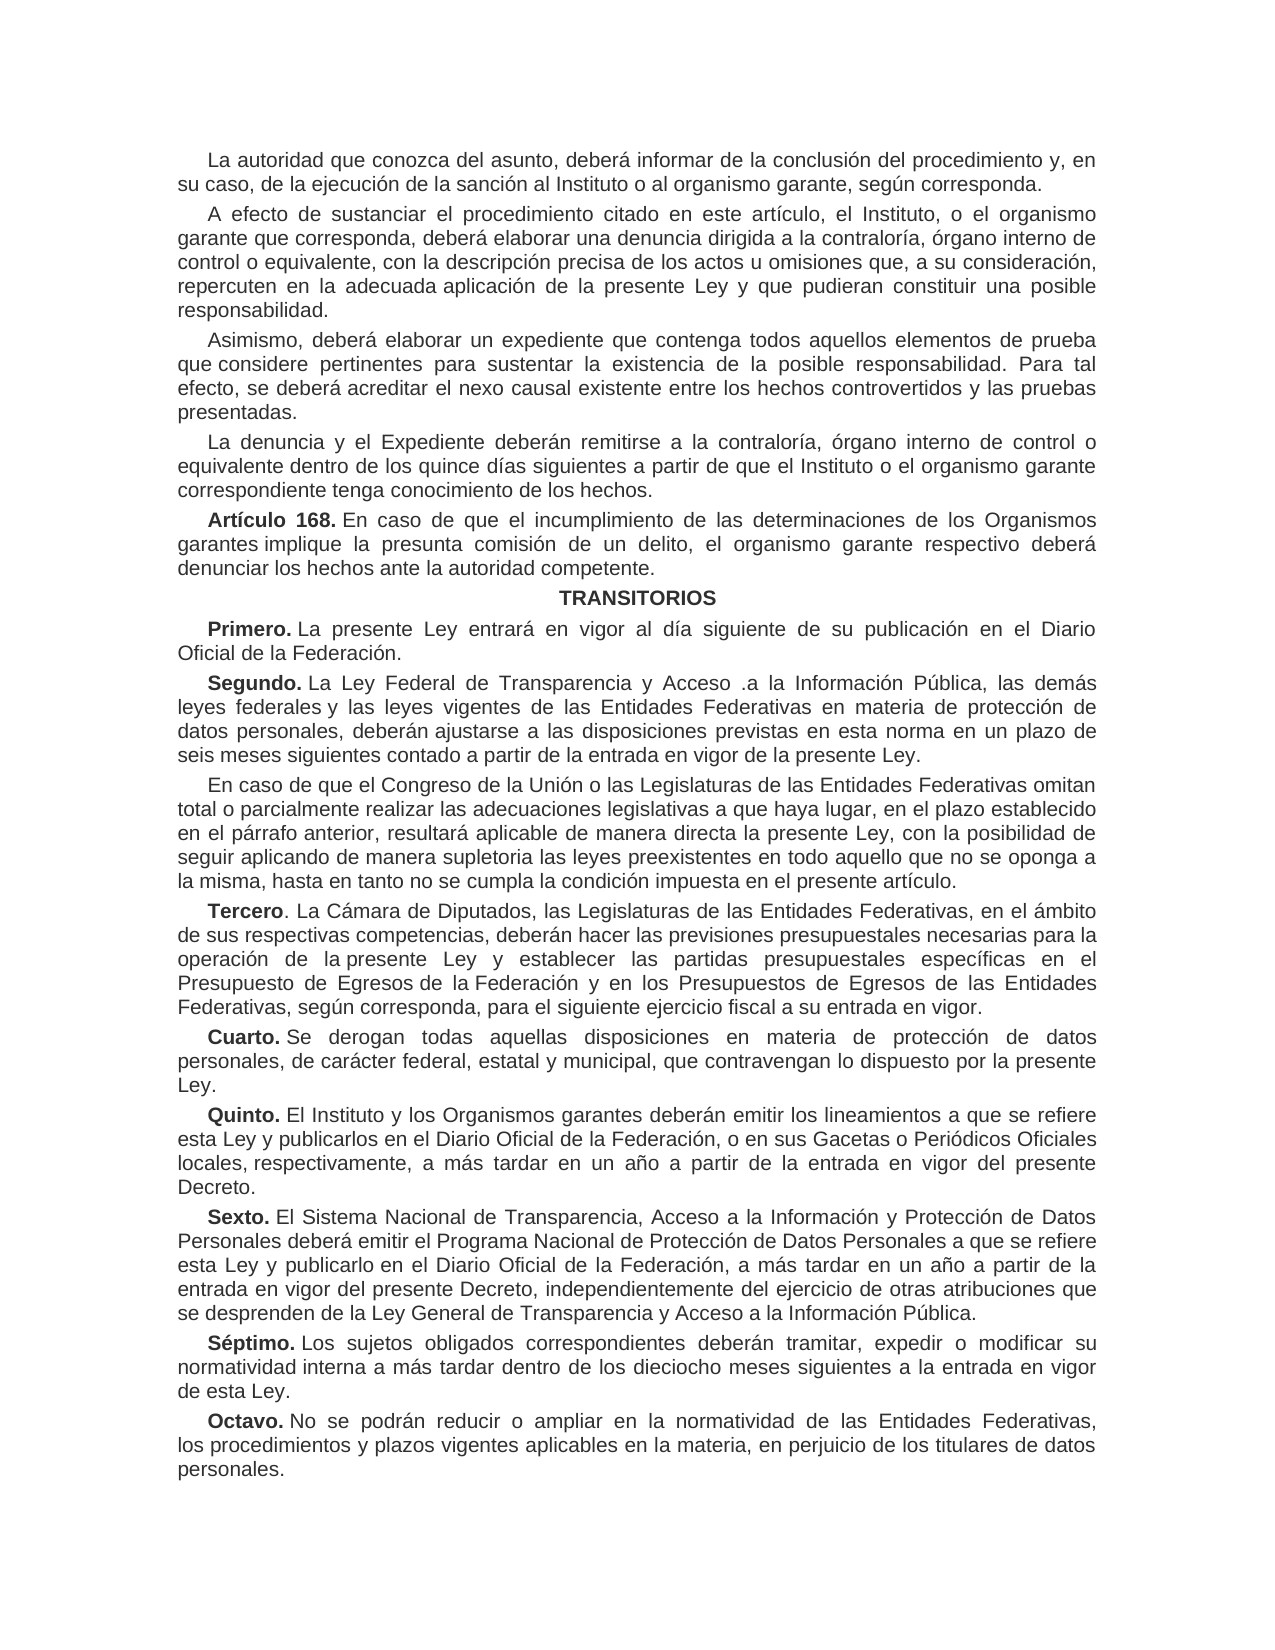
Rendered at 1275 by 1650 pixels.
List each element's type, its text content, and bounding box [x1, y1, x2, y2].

text Primero. La presente Ley entrará en vigor al día siguiente de su publicación en el Diario Oficial de la Federación. [177, 616, 1098, 664]
text Quinto. El Instituto y los Organismos garantes deberán emitir los lineamientos a que se refiere esta Ley y publicarlos en el Diario Oficial de la Federación, o en sus Gacetas o Periódicos Oficiales locales, respectivamente, a más tardar en un año a partir de la entrada en vigor del presente Decreto. [177, 1103, 1098, 1199]
text TRANSITORIOS [177, 586, 1098, 610]
text Cuarto. Se derogan todas aquellas disposiciones en materia de protección de datos personales, de carácter federal, estatal y municipal, que contravengan lo dispuesto por la presente Ley. [177, 1025, 1098, 1097]
text La autoridad que conozca del asunto, deberá informar de la conclusión del procedimiento y, en su caso, de la ejecución de la sanción al Instituto o al organismo garante, según corresponda. [177, 148, 1098, 196]
text Octavo. No se podrán reducir o ampliar en la normatividad de las Entidades Federativas, los procedimientos y plazos vigentes aplicables en la materia, en perjuicio de los titulares de datos personales. [177, 1409, 1098, 1481]
text En caso de que el Congreso de la Unión o las Legislaturas de las Entidades Federativas omitan total o parcialmente realizar las adecuaciones legislativas a que haya lugar, en el plazo establecido en el párrafo anterior, resultará aplicable de manera directa la presente Ley, con la posibilidad de seguir aplicando de manera supletoria las leyes preexistentes en todo aquello que no se oponga a la misma, hasta en tanto no se cumpla la condición impuesta en el presente artículo. [177, 773, 1098, 892]
text Tercero. La Cámara de Diputados, las Legislaturas de las Entidades Federativas, en el ámbito de sus respectivas competencias, deberán hacer las previsiones presupuestales necesarias para la operación de la presente Ley y establecer las partidas presupuestales específicas en el Presupuesto de Egresos de la Federación y en los Presupuestos de Egresos de las Entidades Federativas, según corresponda, para el siguiente ejercicio fiscal a su entrada en vigor. [177, 899, 1098, 1018]
text Segundo. La Ley Federal de Transparencia y Acceso .a la Información Pública, las demás leyes federales y las leyes vigentes de las Entidades Federativas en materia de protección de datos personales, deberán ajustarse a las disposiciones previstas en esta norma en un plazo de seis meses siguientes contado a partir de la entrada en vigor de la presente Ley. [177, 671, 1098, 766]
text Séptimo. Los sujetos obligados correspondientes deberán tramitar, expedir o modificar su normatividad interna a más tardar dentro de los dieciocho meses siguientes a la entrada en vigor de esta Ley. [177, 1331, 1098, 1403]
text Sexto. El Sistema Nacional de Transparencia, Acceso a la Información y Protección de Datos Personales deberá emitir el Programa Nacional de Protección de Datos Personales a que se refiere esta Ley y publicarlo en el Diario Oficial de la Federación, a más tardar en un año a partir de la entrada en vigor del presente Decreto, independientemente del ejercicio de otras atribuciones que se desprenden de la Ley General de Transparencia y Acceso a la Información Pública. [177, 1205, 1098, 1325]
text Artículo 168. En caso de que el incumplimiento de las determinaciones de los Organismos garantes implique la presunta comisión de un delito, el organismo garante respectivo deberá denunciar los hechos ante la autoridad competente. [177, 508, 1098, 580]
text La denuncia y el Expediente deberán remitirse a la contraloría, órgano interno de control o equivalente dentro de los quince días siguientes a partir de que el Instituto o el organismo garante correspondiente tenga conocimiento de los hechos. [177, 430, 1098, 502]
text A efecto de sustanciar el procedimiento citado en este artículo, el Instituto, o el organismo garante que corresponda, deberá elaborar una denuncia dirigida a la contraloría, órgano interno de control o equivalente, con la descripción precisa de los actos u omisiones que, a su consideración, repercuten en la adecuada aplicación de la presente Ley y que pudieran constituir una posible responsabilidad. [177, 202, 1098, 322]
text Asimismo, deberá elaborar un expediente que contenga todos aquellos elementos de prueba que considere pertinentes para sustentar la existencia de la posible responsabilidad. Para tal efecto, se deberá acreditar el nexo causal existente entre los hechos controvertidos y las pruebas presentadas. [177, 328, 1098, 424]
